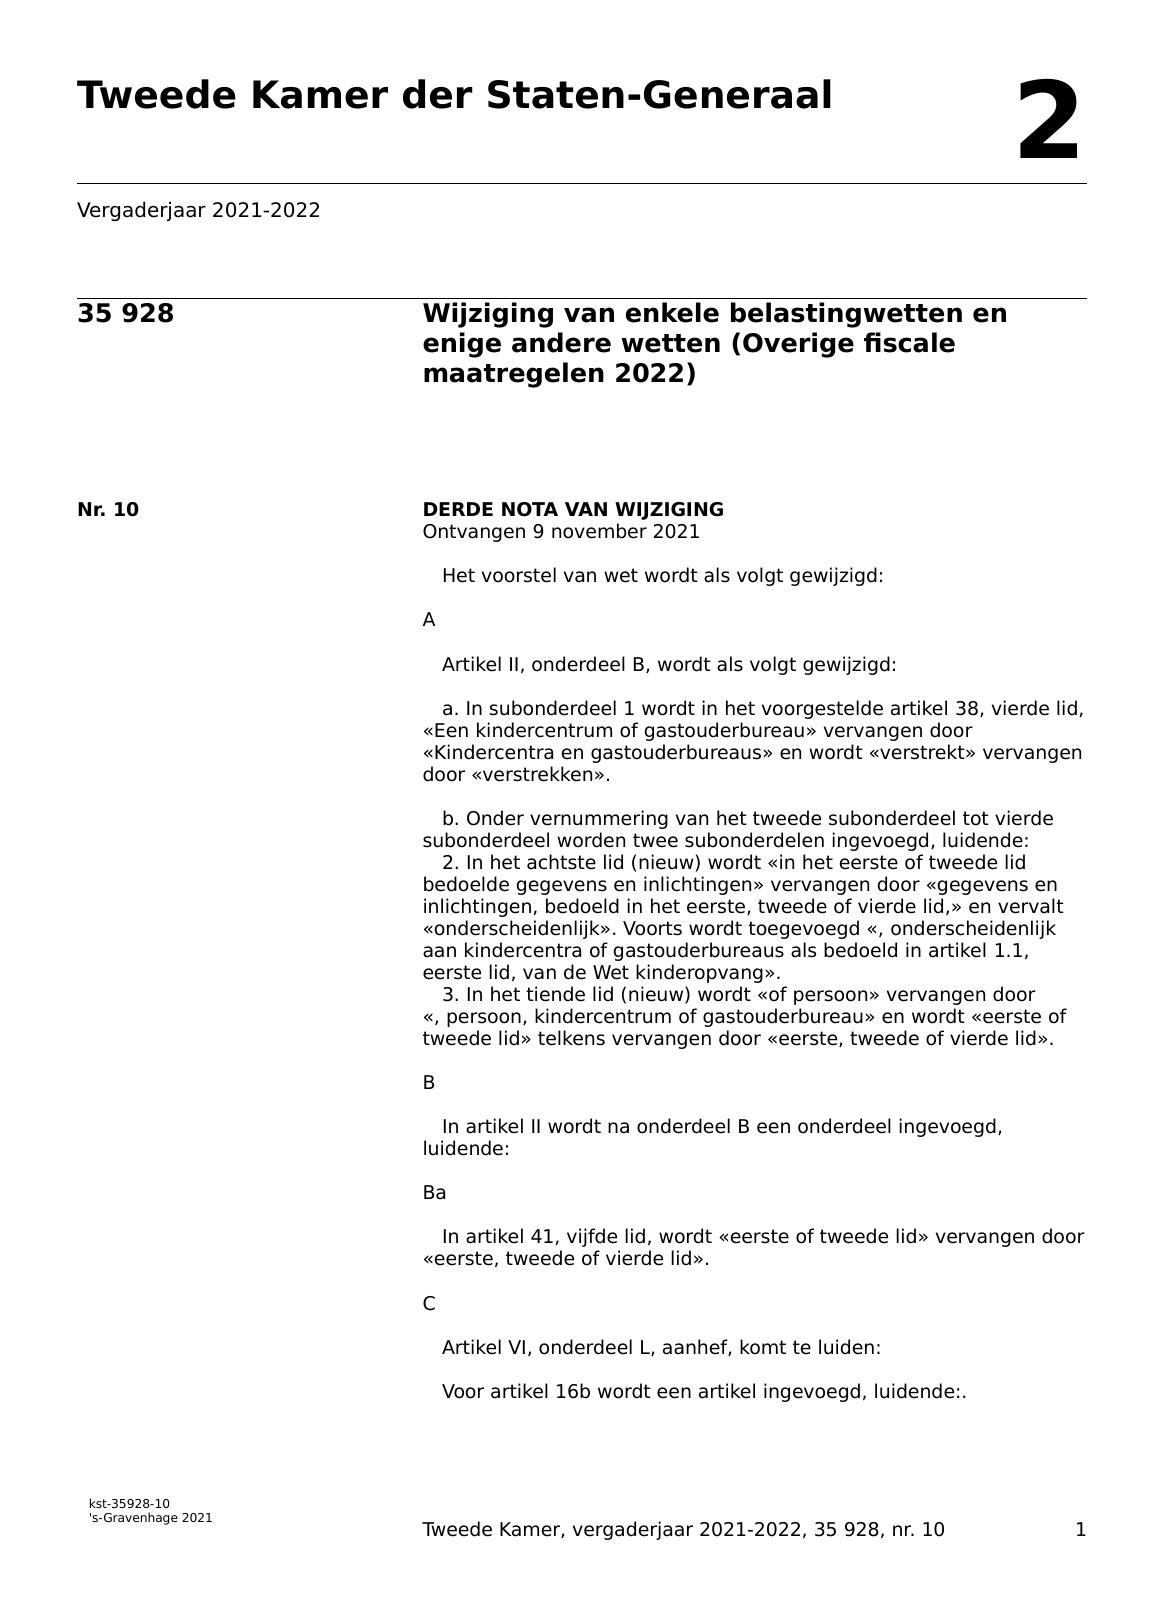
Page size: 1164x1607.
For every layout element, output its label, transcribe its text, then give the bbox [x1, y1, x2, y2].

text Ontvangen 9 november 2021 [422, 521, 1087, 543]
subtitle 35 928 Wijziging van enkele belastingwetten en enige andere wetten (Overige fiscale maatregelen 2022) [77, 299, 1087, 388]
table_header 2 [886, 59, 1087, 183]
text a. In subonderdeel 1 wordt in het voorgestelde artikel 38, vierde lid, «Een kindercentrum of gastouderbureau» vervangen door «Kindercentra en gastouderbureaus» en wordt «verstrekt» vervangen door «verstrekken». [422, 698, 1087, 786]
table_cell Vergaderjaar 2021-2022 [77, 184, 1087, 298]
text 2. In het achtste lid (nieuw) wordt «in het eerste of tweede lid bedoelde gegevens en inlichtingen» vervangen door «gegevens en inlichtingen, bedoeld in het eerste, tweede of vierde lid,» en vervalt «onderscheidenlijk». Voorts wordt toegevoegd «, onderscheidenlijk aan kindercentra of gastouderbureaus als bedoeld in artikel 1.1, eerste lid, van de Wet kinderopvang». [422, 852, 1087, 984]
table_header Tweede Kamer der Staten-Generaal [77, 59, 886, 183]
text In artikel 41, vijfde lid, wordt «eerste of tweede lid» vervangen door «eerste, tweede of vierde lid». [422, 1226, 1087, 1270]
text In artikel II wordt na onderdeel B een onderdeel ingevoegd, luidende: [422, 1116, 1087, 1160]
text Artikel VI, onderdeel L, aanhef, komt te luiden: [422, 1337, 1087, 1358]
text Artikel II, onderdeel B, wordt als volgt gewijzigd: [422, 653, 1087, 676]
subtitle C [422, 1292, 1087, 1314]
text Voor artikel 16b wordt een artikel ingevoegd, luidende:. [422, 1381, 1087, 1403]
text 's-Gravenhage 2021 [88, 1511, 323, 1525]
subtitle Ba [422, 1182, 1087, 1204]
text 3. In het tiende lid (nieuw) wordt «of persoon» vervangen door «, persoon, kindercentrum of gastouderbureau» en wordt «eerste of tweede lid» telkens vervangen door «eerste, tweede of vierde lid». [422, 984, 1087, 1049]
text b. Onder vernummering van het tweede subonderdeel tot vierde subonderdeel worden twee subonderdelen ingevoegd, luidende: [422, 808, 1087, 852]
subtitle Nr. 10 DERDE NOTA VAN WIJZIGING [77, 499, 1087, 521]
subtitle A [422, 609, 1087, 631]
text Het voorstel van wet wordt als volgt gewijzigd: [422, 565, 1087, 587]
text kst-35928-10 [88, 1497, 323, 1511]
subtitle B [422, 1072, 1087, 1094]
